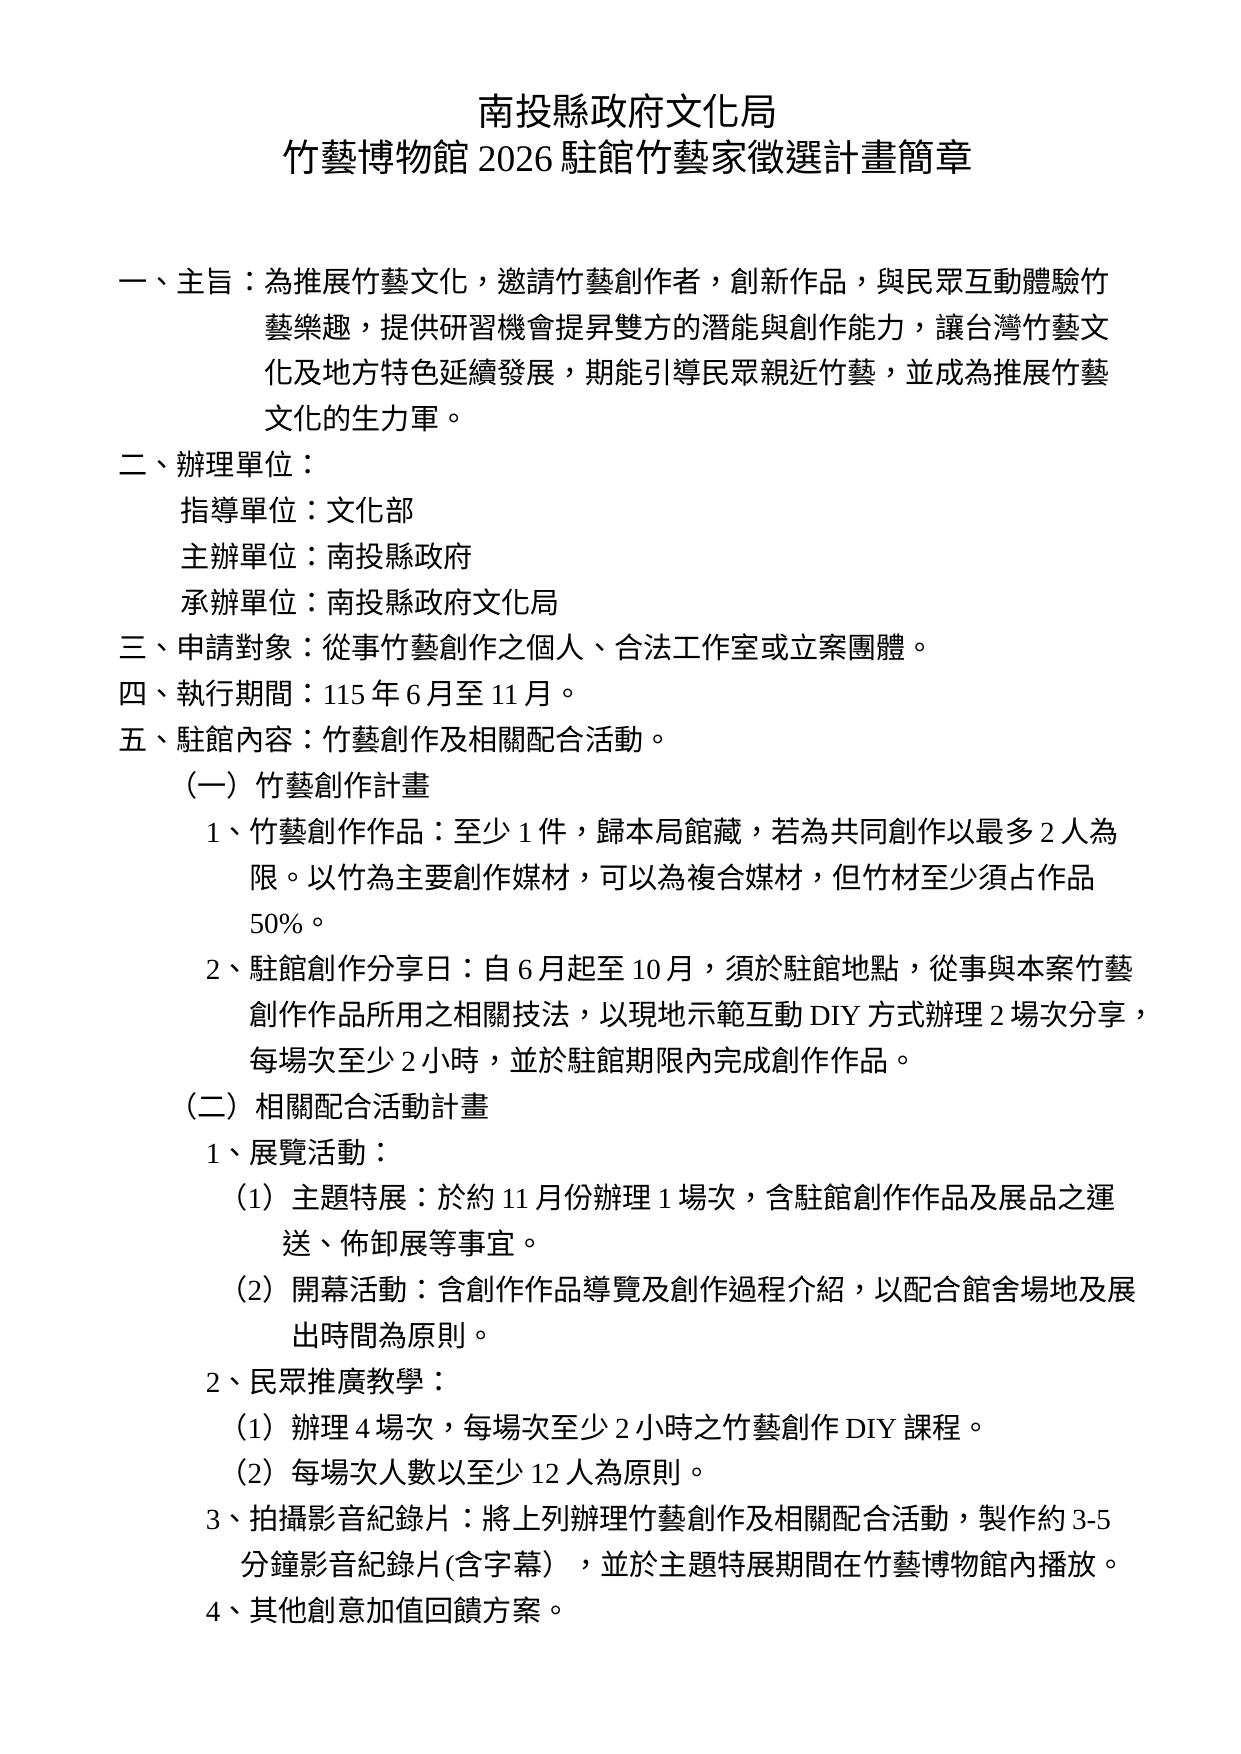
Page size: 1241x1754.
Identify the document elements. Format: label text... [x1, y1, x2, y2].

text 4、其他創意加值回饋方案。 [206, 1585, 1137, 1631]
text 一、主旨：為推展竹藝文化，邀請竹藝創作者，創新作品，與民眾互動體驗竹藝樂趣，提供研習機會提昇雙方的潛能與創作能力，讓台灣竹藝文化及地方特色延續發展，期能引導民眾親近竹藝，並成為推展竹藝文化的生力軍。 [118, 256, 1137, 439]
text 2、民眾推廣教學： [206, 1356, 1137, 1401]
text 1、竹藝創作作品：至少1件，歸本局館藏，若為共同創作以最多2人為限。以竹為主要創作媒材，可以為複合媒材，但竹材至少須占作品50%。 [206, 806, 1137, 943]
text 三、申請對象：從事竹藝創作之個人、合法工作室或立案團體。 [118, 622, 1137, 668]
text （1）主題特展：於約11月份辦理1場次，含駐館創作作品及展品之運送、佈卸展等事宜。 [218, 1172, 1137, 1264]
text （一）竹藝創作計畫 [168, 760, 1137, 806]
text 3、拍攝影音紀錄片：將上列辦理竹藝創作及相關配合活動，製作約3-5分鐘影音紀錄片(含字幕），並於主題特展期間在竹藝博物館內播放。 [206, 1493, 1137, 1585]
text 承辦單位：南投縣政府文化局 [181, 576, 1137, 622]
text 二、辦理單位： [118, 439, 1137, 485]
text （1）辦理4場次，每場次至少2小時之竹藝創作DIY課程。 [218, 1401, 1137, 1447]
text 2、駐館創作分享日：自6月起至10月，須於駐館地點，從事與本案竹藝創作作品所用之相關技法，以現地示範互動DIY方式辦理2場次分享，每場次至少2小時，並於駐館期限內完成創作作品。 [206, 943, 1137, 1081]
text 主辦單位：南投縣政府 [181, 531, 1137, 576]
text 1、展覽活動： [206, 1126, 1137, 1172]
text 四、執行期間：115年6月至11月。 [118, 668, 1137, 714]
text 五、駐館內容：竹藝創作及相關配合活動。 [118, 714, 1137, 760]
text （2）開幕活動：含創作作品導覽及創作過程介紹，以配合館舍場地及展出時間為原則。 [218, 1264, 1137, 1356]
text （2）每場次人數以至少12人為原則。 [218, 1447, 1137, 1493]
text 南投縣政府文化局 竹藝博物館2026駐館竹藝家徵選計畫簡章 [118, 89, 1137, 181]
text 指導單位：文化部 [181, 485, 1137, 531]
text （二）相關配合活動計畫 [168, 1081, 1137, 1126]
